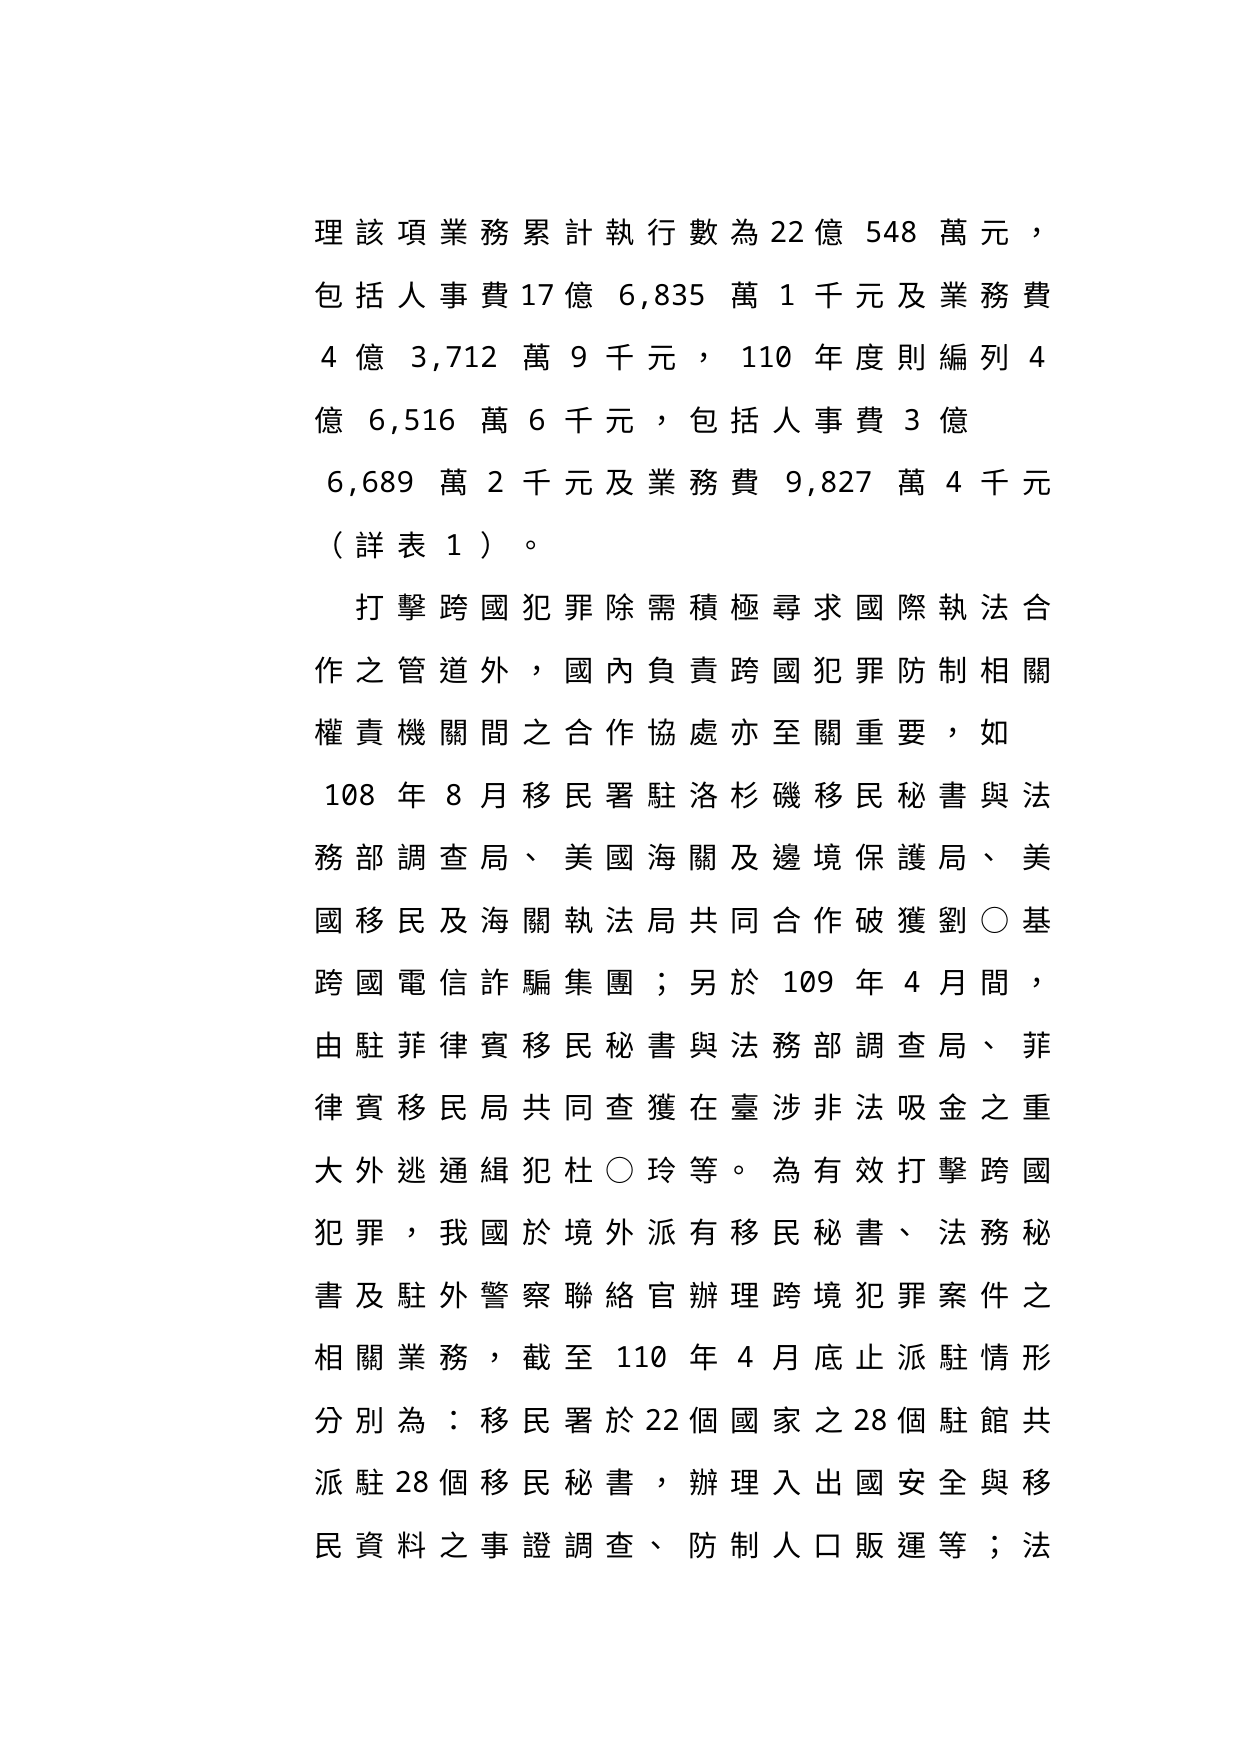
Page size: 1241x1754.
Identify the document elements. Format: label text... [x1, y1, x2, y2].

text 由於跨國犯罪活動極具隱密性，同時經常跨越國界涉及多國司法範疇，欲對此種犯罪網絡進行有效控制，實務上甚為困難，爰行政院近年來將「促進國際及兩岸司法合作交流，持續推動與各國簽署刑事司法互助協定（議），共同打擊跨境犯罪」列為施政方針之一，相關打擊跨國犯罪之業務則分由法務部、法務部調查局（以下簡稱調查局）、外交部、內政部警政署（以下簡稱警政署）、內政部移民署（以下簡稱移民署）、海洋委員會海巡署及行政院大陸委員會辦理，105年度至109年度辦理該項業務累計執行數為22億548萬元，包括人事費17億6,835萬1千元及業務費4億3,712萬9千元，110年度則編列4億6,516萬6千元，包括人事費3億6,689萬2千元及業務費9,827萬4千元（詳表1）。 [271, 189, 1058, 564]
text 打擊跨國犯罪除需積極尋求國際執法合作之管道外，國內負責跨國犯罪防制相關權責機關間之合作協處亦至關重要，如108年8月移民署駐洛杉磯移民秘書與法務部調查局、美國海關及邊境保護局、美國移民及海關執法局共同合作破獲劉○基跨國電信詐騙集團；另於109年4月間，由駐菲律賓移民秘書與法務部調查局、菲律賓移民局共同查獲在臺涉非法吸金之重大外逃通緝犯杜○玲等。為有效打擊跨國犯罪，我國於境外派有移民秘書、法務秘書及駐外警察聯絡官辦理跨境犯罪案件之相關業務，截至110年4月底止派駐情形分別為：移民署於22個國家之28個駐館共派駐28個移民秘書，辦理入出國安全與移民資料之事證調查、防制人口販運等；法 [271, 564, 1058, 1564]
